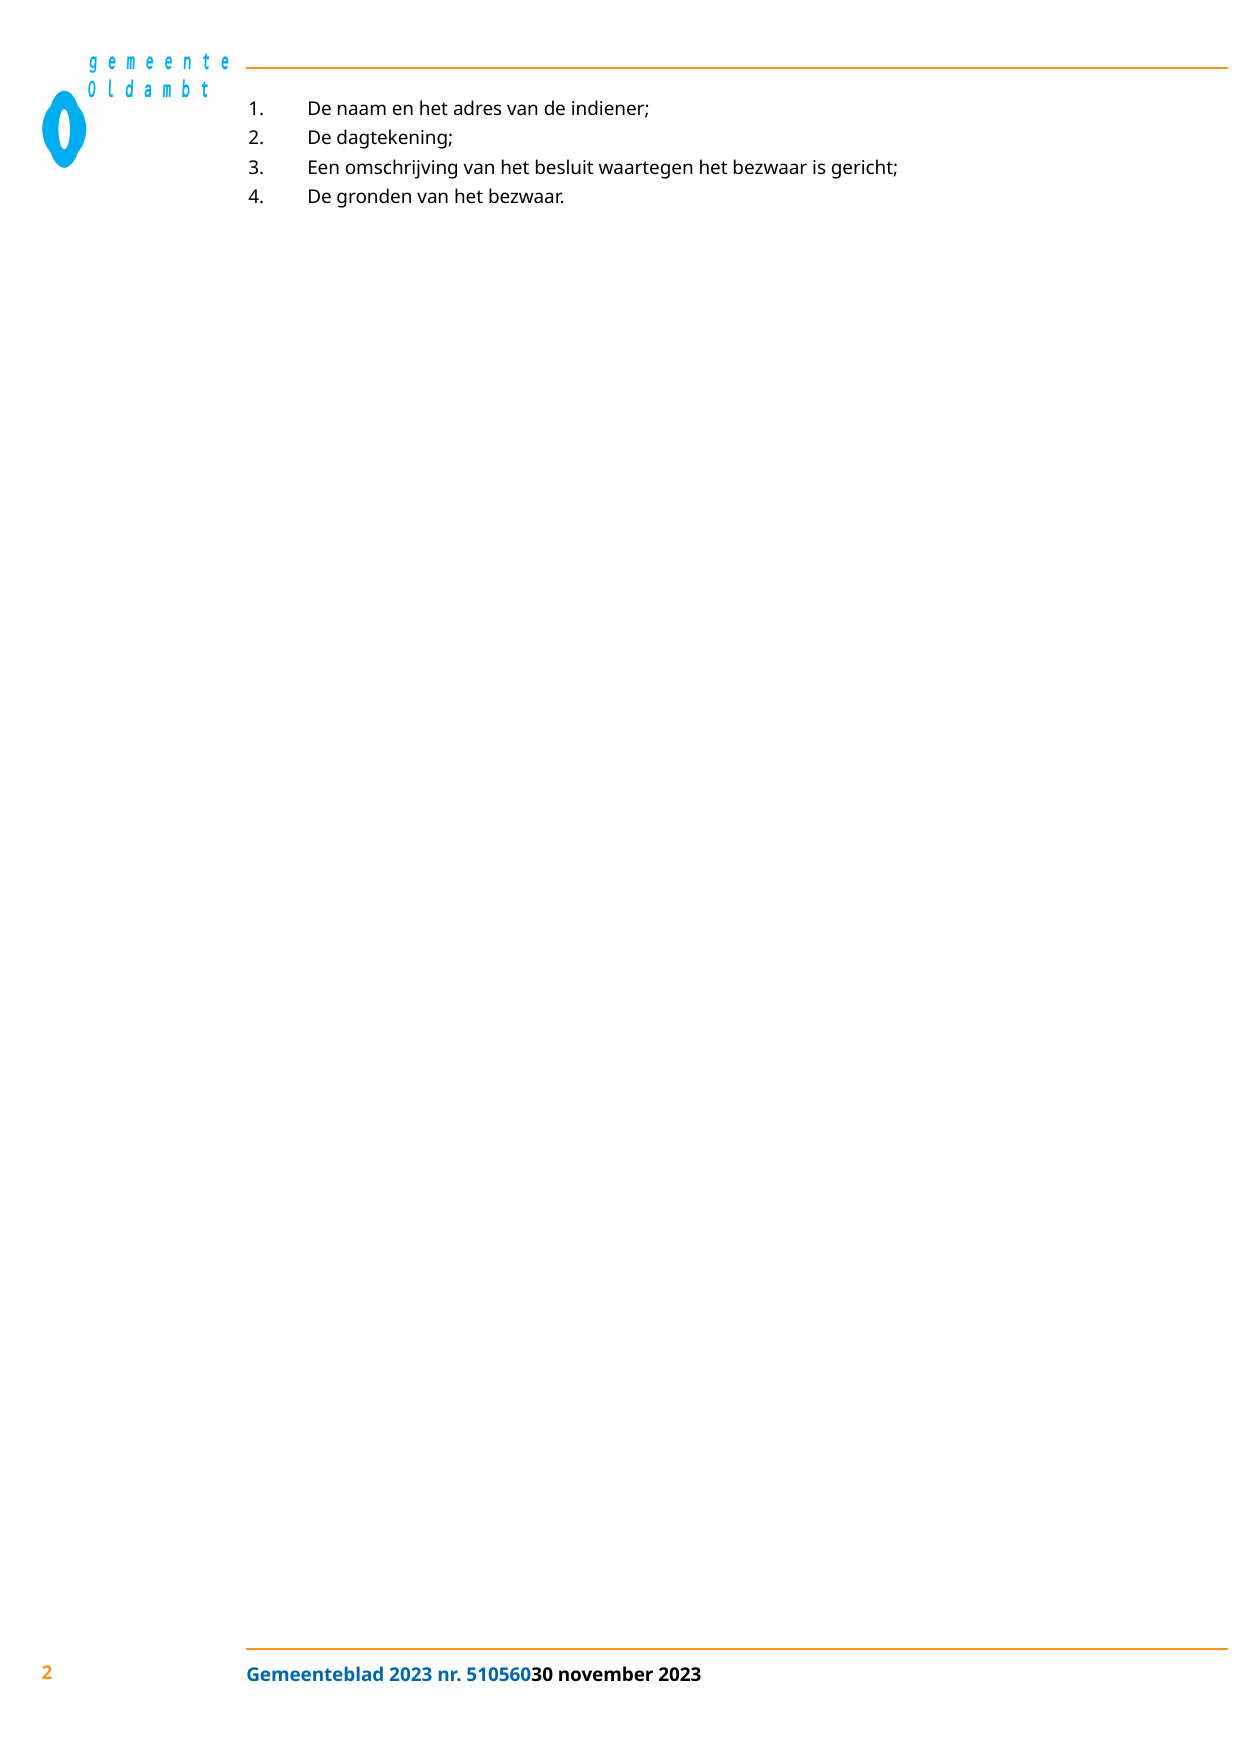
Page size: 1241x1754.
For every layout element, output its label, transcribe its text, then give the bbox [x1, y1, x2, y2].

list De dagtekening; [248, 124, 1152, 150]
list Een omschrijving van het besluit waartegen het bezwaar is gericht; [248, 154, 1152, 180]
picture [41, 47, 231, 172]
list De gronden van het bezwaar. [248, 183, 1152, 209]
list De naam en het adres van de indiener; [248, 95, 1152, 121]
